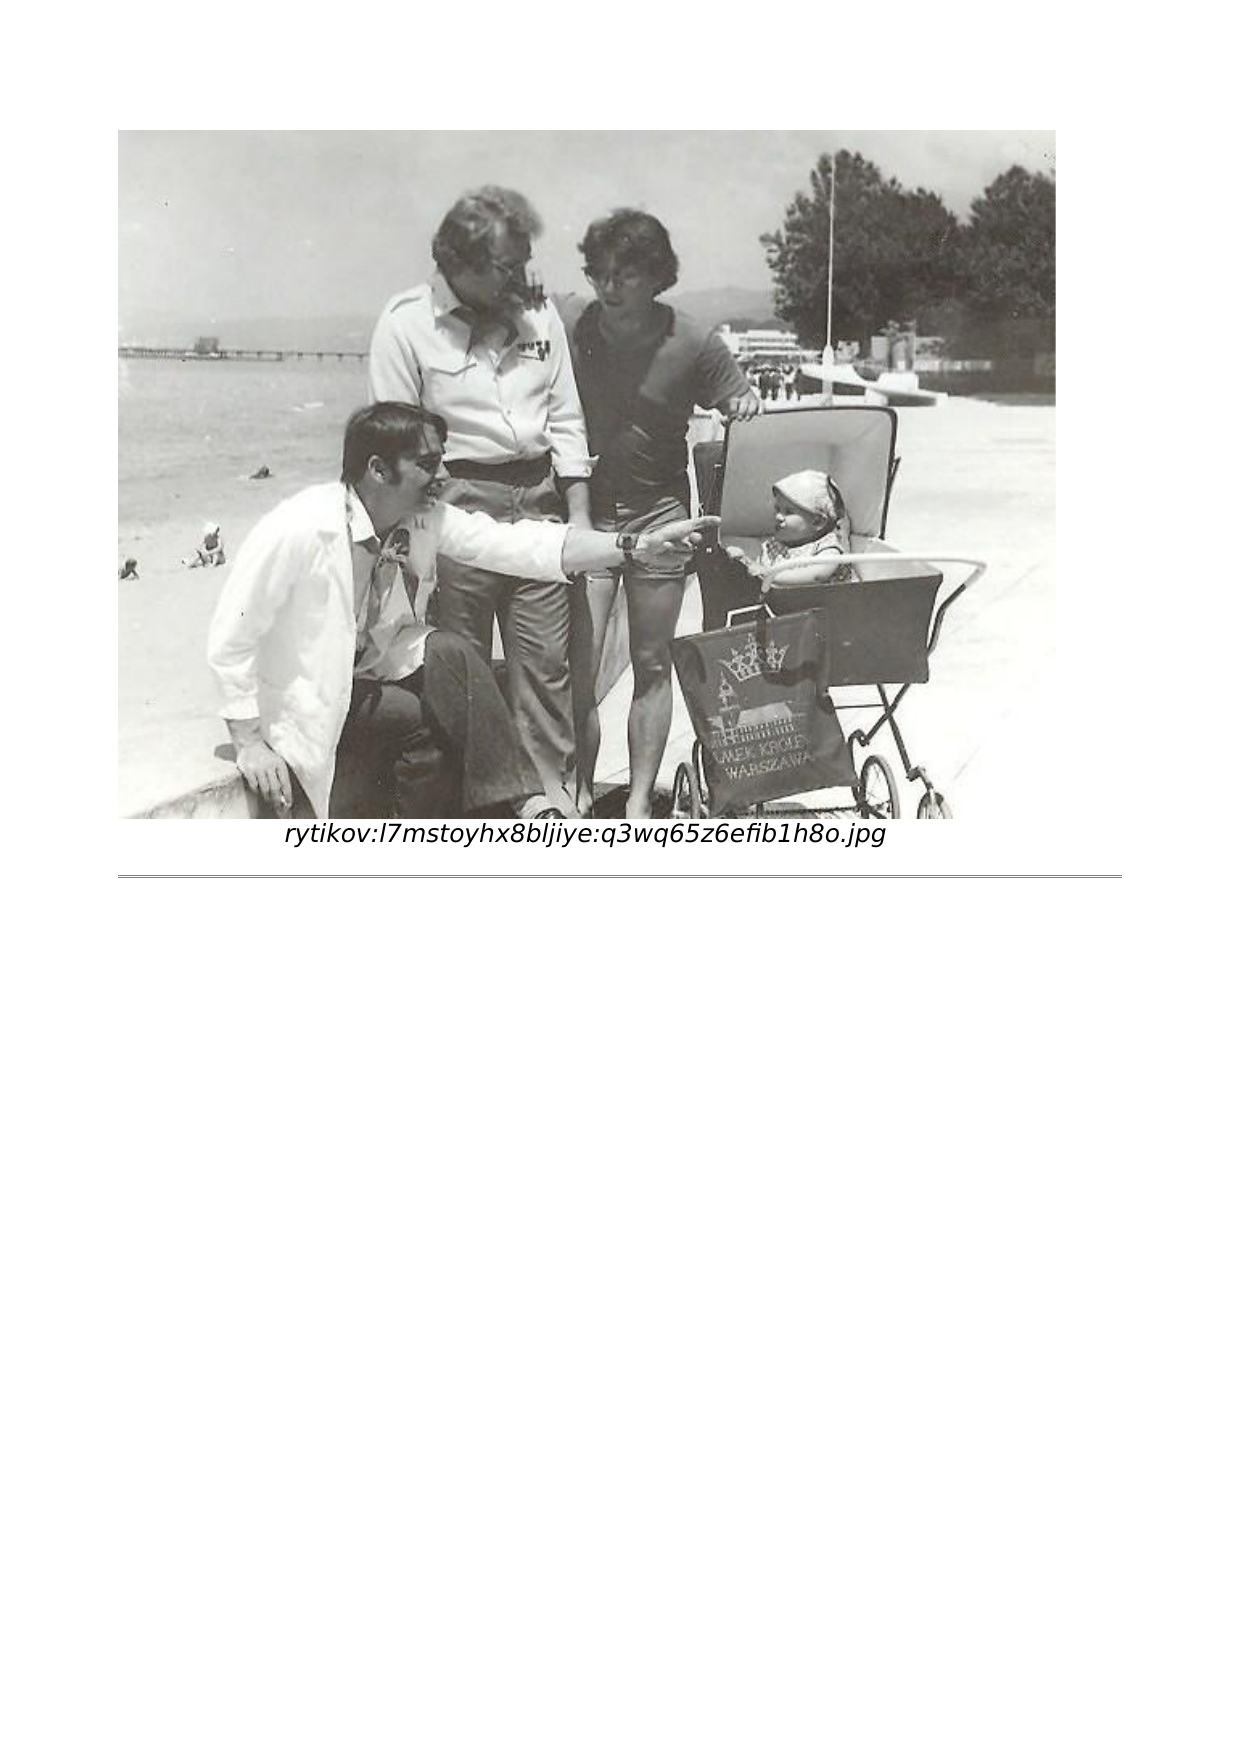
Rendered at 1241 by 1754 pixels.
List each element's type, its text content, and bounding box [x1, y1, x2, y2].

picture [118, 130, 1056, 819]
text rytikov:l7mstoyhx8bljiye:q3wq65z6efib1h8o.jpg [118, 819, 1056, 848]
